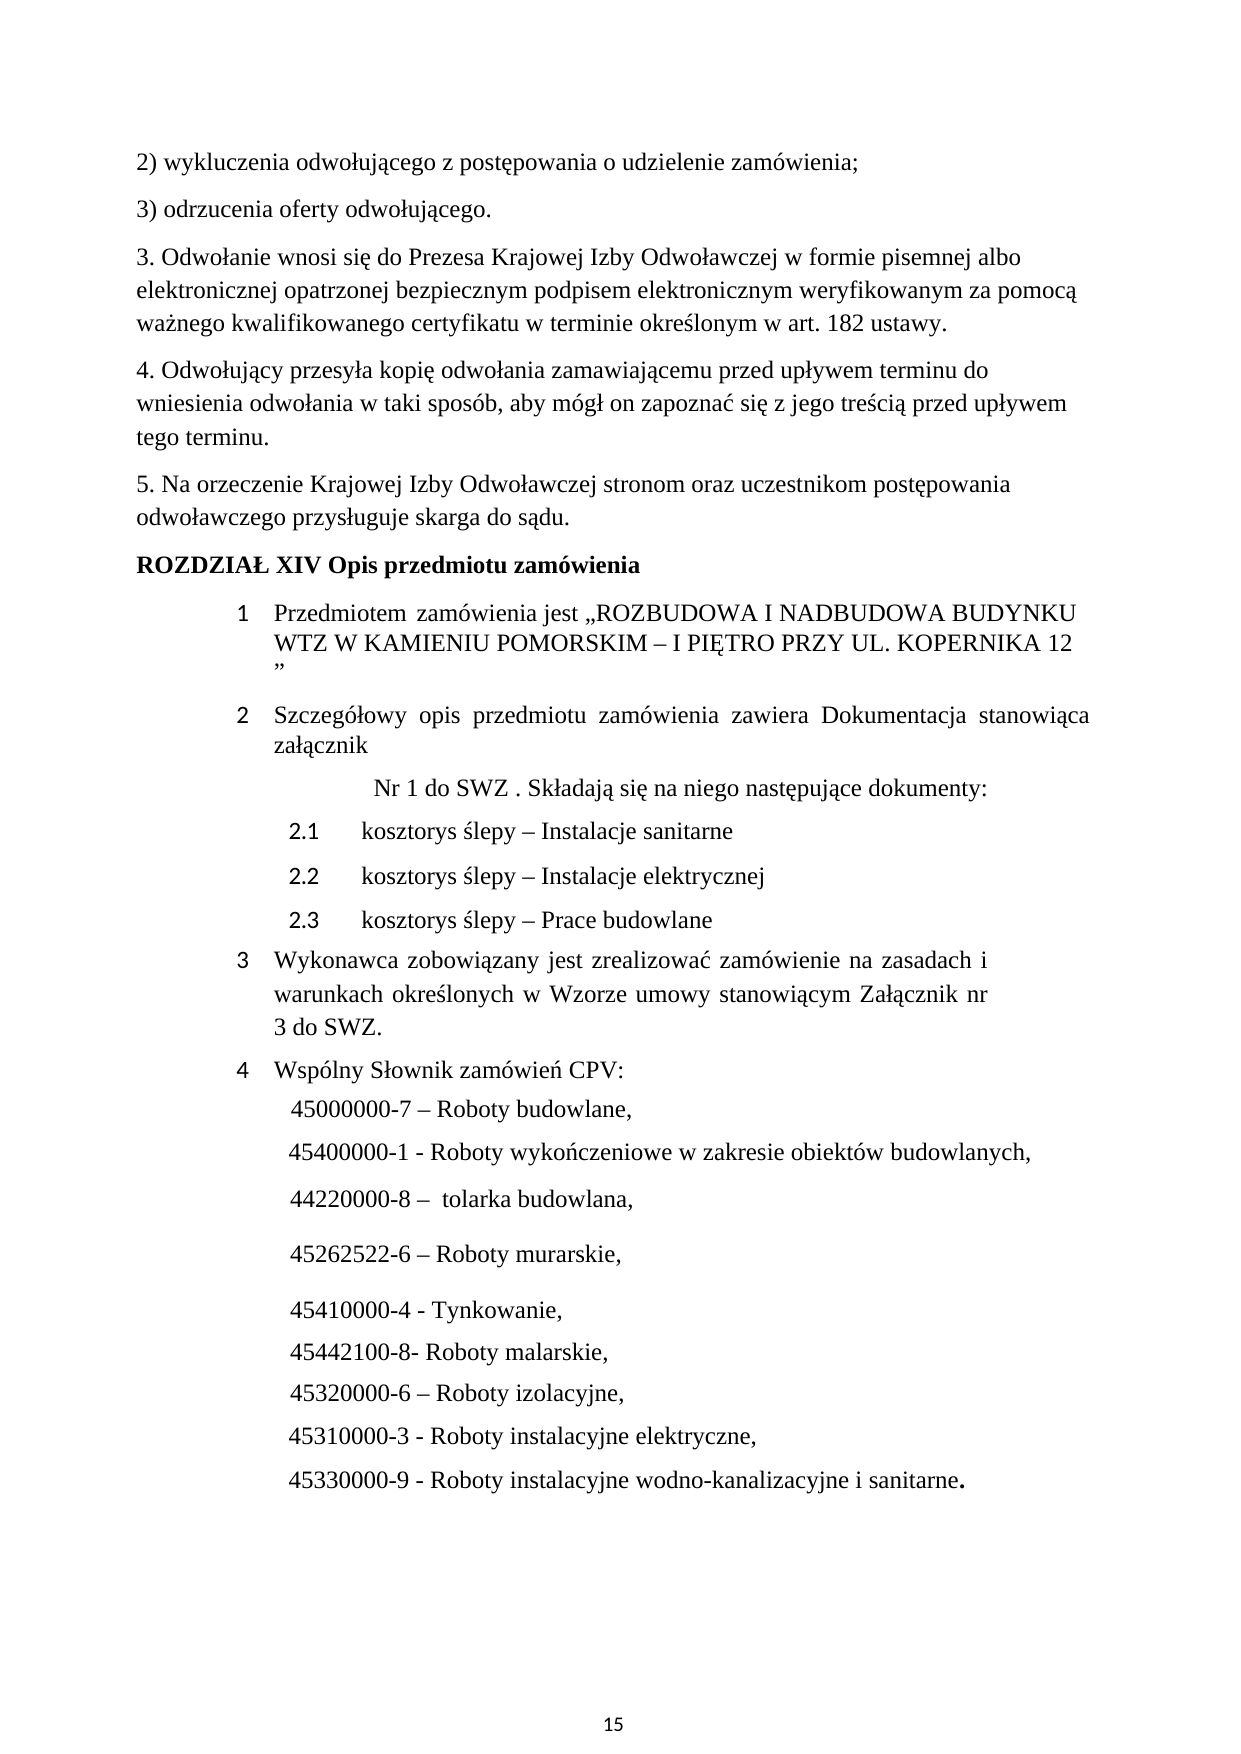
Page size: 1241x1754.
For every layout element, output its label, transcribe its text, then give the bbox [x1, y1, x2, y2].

text 5. Na orzeczenie Krajowej Izby Odwoławczej stronom oraz uczestnikom postępowania odwoławczego przysługuje skarga do sądu. [136, 469, 1090, 531]
list Szczegółowy opis przedmiotu zamówienia zawiera Dokumentacja stanowiąca załącznik [236, 699, 1090, 759]
text 3. Odwołanie wnosi się do Prezesa Krajowej Izby Odwoławczej w formie pisemnej albo elektronicznej opatrzonej bezpiecznym podpisem elektronicznym weryfikowanym za pomocą ważnego kwalifikowanego certyfikatu w terminie określonym w art. 182 ustawy. [136, 242, 1090, 337]
list Przedmiotem zamówienia jest „ROZBUDOWA I NADBUDOWA BUDYNKU WTZ W KAMIENIU POMORSKIM – I PIĘTRO PRZY UL. KOPERNIKA 12 ” [236, 597, 1090, 685]
text 3) odrzucenia oferty odwołującego. [136, 194, 1090, 223]
text 2) wykluczenia odwołującego z postępowania o udzielenie zamówienia; [136, 147, 1090, 175]
text 45442100-8- Roboty malarskie, [290, 1337, 618, 1366]
list Wykonawca zobowiązany jest zrealizować zamówienie na zasadach i warunkach określonych w Wzorze umowy stanowiącym Załącznik nr 3 do SWZ. [236, 944, 988, 1041]
text 45410000-4 - Tynkowanie, [290, 1295, 1090, 1324]
list kosztorys ślepy – Instalacje elektrycznej [288, 860, 1090, 890]
text 45310000-3 - Roboty instalacyjne elektryczne, [288, 1420, 1090, 1451]
list kosztorys ślepy – Instalacje sanitarne [288, 815, 1090, 846]
text ROZDZIAŁ XIV Opis przedmiotu zamówienia [136, 550, 1090, 578]
text 45330000-9 - Roboty instalacyjne wodno-kanalizacyjne i sanitarne. [288, 1465, 1090, 1494]
text 45400000-1 - Roboty wykończeniowe w zakresie obiektów budowlanych, [288, 1137, 1090, 1166]
list Nr 1 do SWZ . Składają się na niego następujące dokumenty: [373, 773, 1090, 801]
list kosztorys ślepy – Prace budowlane [288, 904, 1090, 935]
text 4. Odwołujący przesyła kopię odwołania zamawiającemu przed upływem terminu do wniesienia odwołania w taki sposób, aby mógł on zapoznać się z jego treścią przed upływem tego terminu. [136, 356, 1090, 450]
text 45262522-6 – Roboty murarskie, [290, 1239, 1090, 1268]
list 45000000-7 – Roboty budowlane, [278, 1094, 1090, 1123]
text 45320000-6 – Roboty izolacyjne, [290, 1378, 730, 1407]
list Wspólny Słownik zamówień CPV: [236, 1054, 1090, 1085]
text 44220000-8 – tolarka budowlana, [290, 1184, 1090, 1213]
